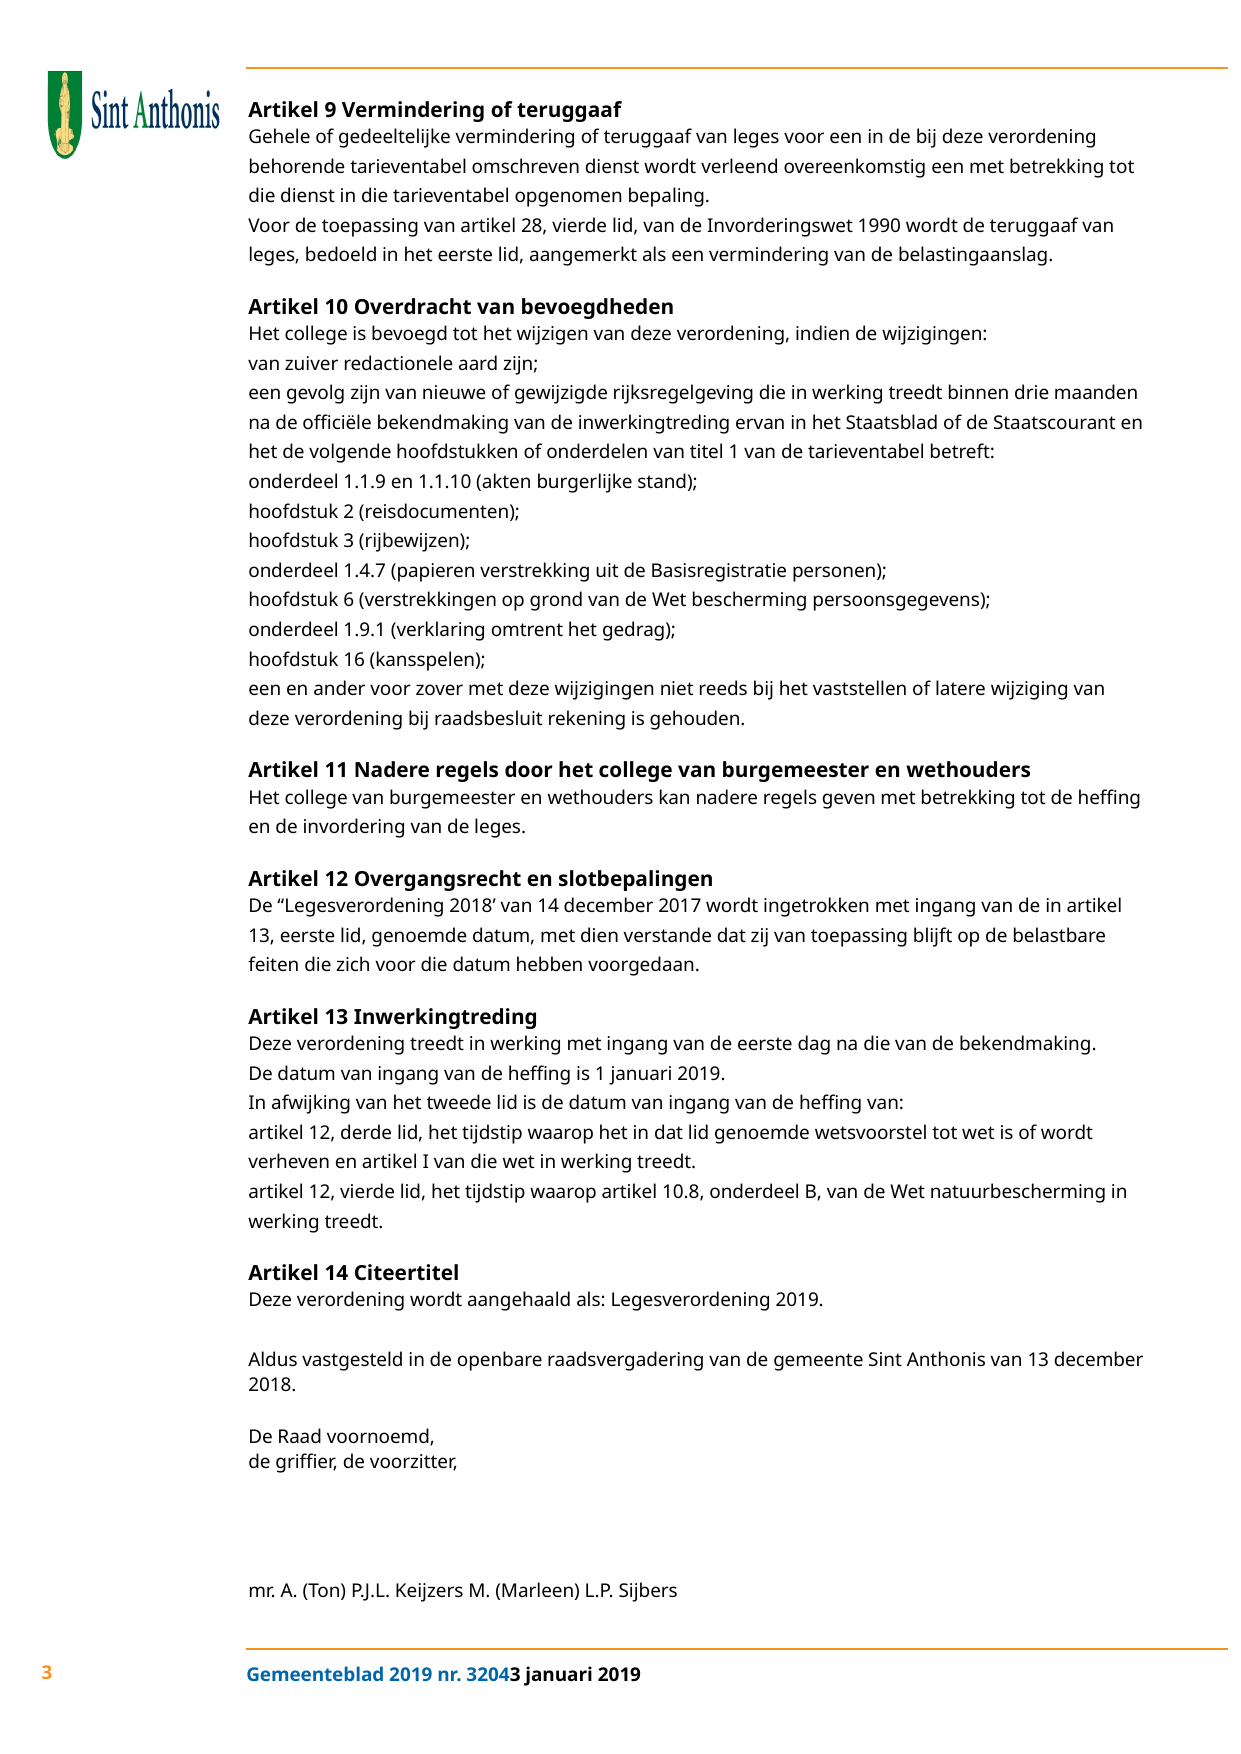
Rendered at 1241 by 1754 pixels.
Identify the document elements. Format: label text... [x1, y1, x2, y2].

text Gehele of gedeeltelijke vermindering of teruggaaf van leges voor een in de bij deze verordening behorende tarieventabel omschreven dienst wordt verleend overeenkomstig een met betrekking tot die dienst in die tarieventabel opgenomen bepaling. [248, 123, 1152, 208]
text Artikel 13 Inwerkingtreding [248, 1002, 1152, 1030]
text Artikel 11 Nadere regels door het college van burgemeester en wethouders [248, 755, 1152, 784]
text mr. A. (Ton) P.J.L. Keijzers M. (Marleen) L.P. Sijbers [248, 1577, 1152, 1603]
picture [41, 47, 231, 172]
text hoofdstuk 16 (kansspelen); [248, 646, 1152, 672]
text De “Legesverordening 2018’ van 14 december 2017 wordt ingetrokken met ingang van de in artikel 13, eerste lid, genoemde datum, met dien verstande dat zij van toepassing blijft op de belastbare feiten die zich voor die datum hebben voorgedaan. [248, 892, 1152, 977]
text Artikel 10 Overdracht van bevoegdheden [248, 292, 1152, 320]
text hoofdstuk 2 (reisdocumenten); [248, 498, 1152, 524]
text van zuiver redactionele aard zijn; [248, 350, 1152, 376]
text Voor de toepassing van artikel 28, vierde lid, van de Invorderingswet 1990 wordt de teruggaaf van leges, bedoeld in het eerste lid, aangemerkt als een vermindering van de belastingaanslag. [248, 212, 1152, 267]
text Het college is bevoegd tot het wijzigen van deze verordening, indien de wijzigingen: [248, 320, 1152, 346]
text onderdeel 1.4.7 (papieren verstrekking uit de Basisregistratie personen); [248, 557, 1152, 583]
text hoofdstuk 6 (verstrekkingen op grond van de Wet bescherming persoonsgegevens); [248, 587, 1152, 612]
text Artikel 14 Citeertitel [248, 1258, 1152, 1287]
text onderdeel 1.9.1 (verklaring omtrent het gedrag); [248, 616, 1152, 642]
text Artikel 9 Vermindering of teruggaaf [248, 95, 1152, 123]
text Het college van burgemeester en wethouders kan nadere regels geven met betrekking tot de heffing en de invordering van de leges. [248, 784, 1152, 839]
text een en ander voor zover met deze wijzigingen niet reeds bij het vaststellen of latere wijziging van deze verordening bij raadsbesluit rekening is gehouden. [248, 675, 1152, 731]
text artikel 12, vierde lid, het tijdstip waarop artikel 10.8, onderdeel B, van de Wet natuurbescherming in werking treedt. [248, 1178, 1152, 1233]
text Deze verordening wordt aangehaald als: Legesverordening 2019. [248, 1287, 1152, 1312]
text een gevolg zijn van nieuwe of gewijzigde rijksregelgeving die in werking treedt binnen drie maanden na de officiële bekendmaking van de inwerkingtreding ervan in het Staatsblad of de Staatscourant en het de volgende hoofdstukken of onderdelen van titel 1 van de tarieventabel betreft: [248, 379, 1152, 464]
text artikel 12, derde lid, het tijdstip waarop het in dat lid genoemde wetsvoorstel tot wet is of wordt verheven en artikel I van die wet in werking treedt. [248, 1119, 1152, 1174]
text De Raad voornoemd, [248, 1423, 1152, 1449]
text onderdeel 1.1.9 en 1.1.10 (akten burgerlijke stand); [248, 468, 1152, 494]
text In afwijking van het tweede lid is de datum van ingang van de heffing van: [248, 1089, 1152, 1115]
text De datum van ingang van de heffing is 1 januari 2019. [248, 1060, 1152, 1086]
text hoofdstuk 3 (rijbewijzen); [248, 527, 1152, 553]
text Artikel 12 Overgangsrecht en slotbepalingen [248, 864, 1152, 892]
text de griffier, de voorzitter, [248, 1449, 1152, 1474]
text Aldus vastgesteld in de openbare raadsvergadering van de gemeente Sint Anthonis van 13 december 2018. [248, 1346, 1152, 1397]
text Deze verordening treedt in werking met ingang van de eerste dag na die van de bekendmaking. [248, 1030, 1152, 1056]
